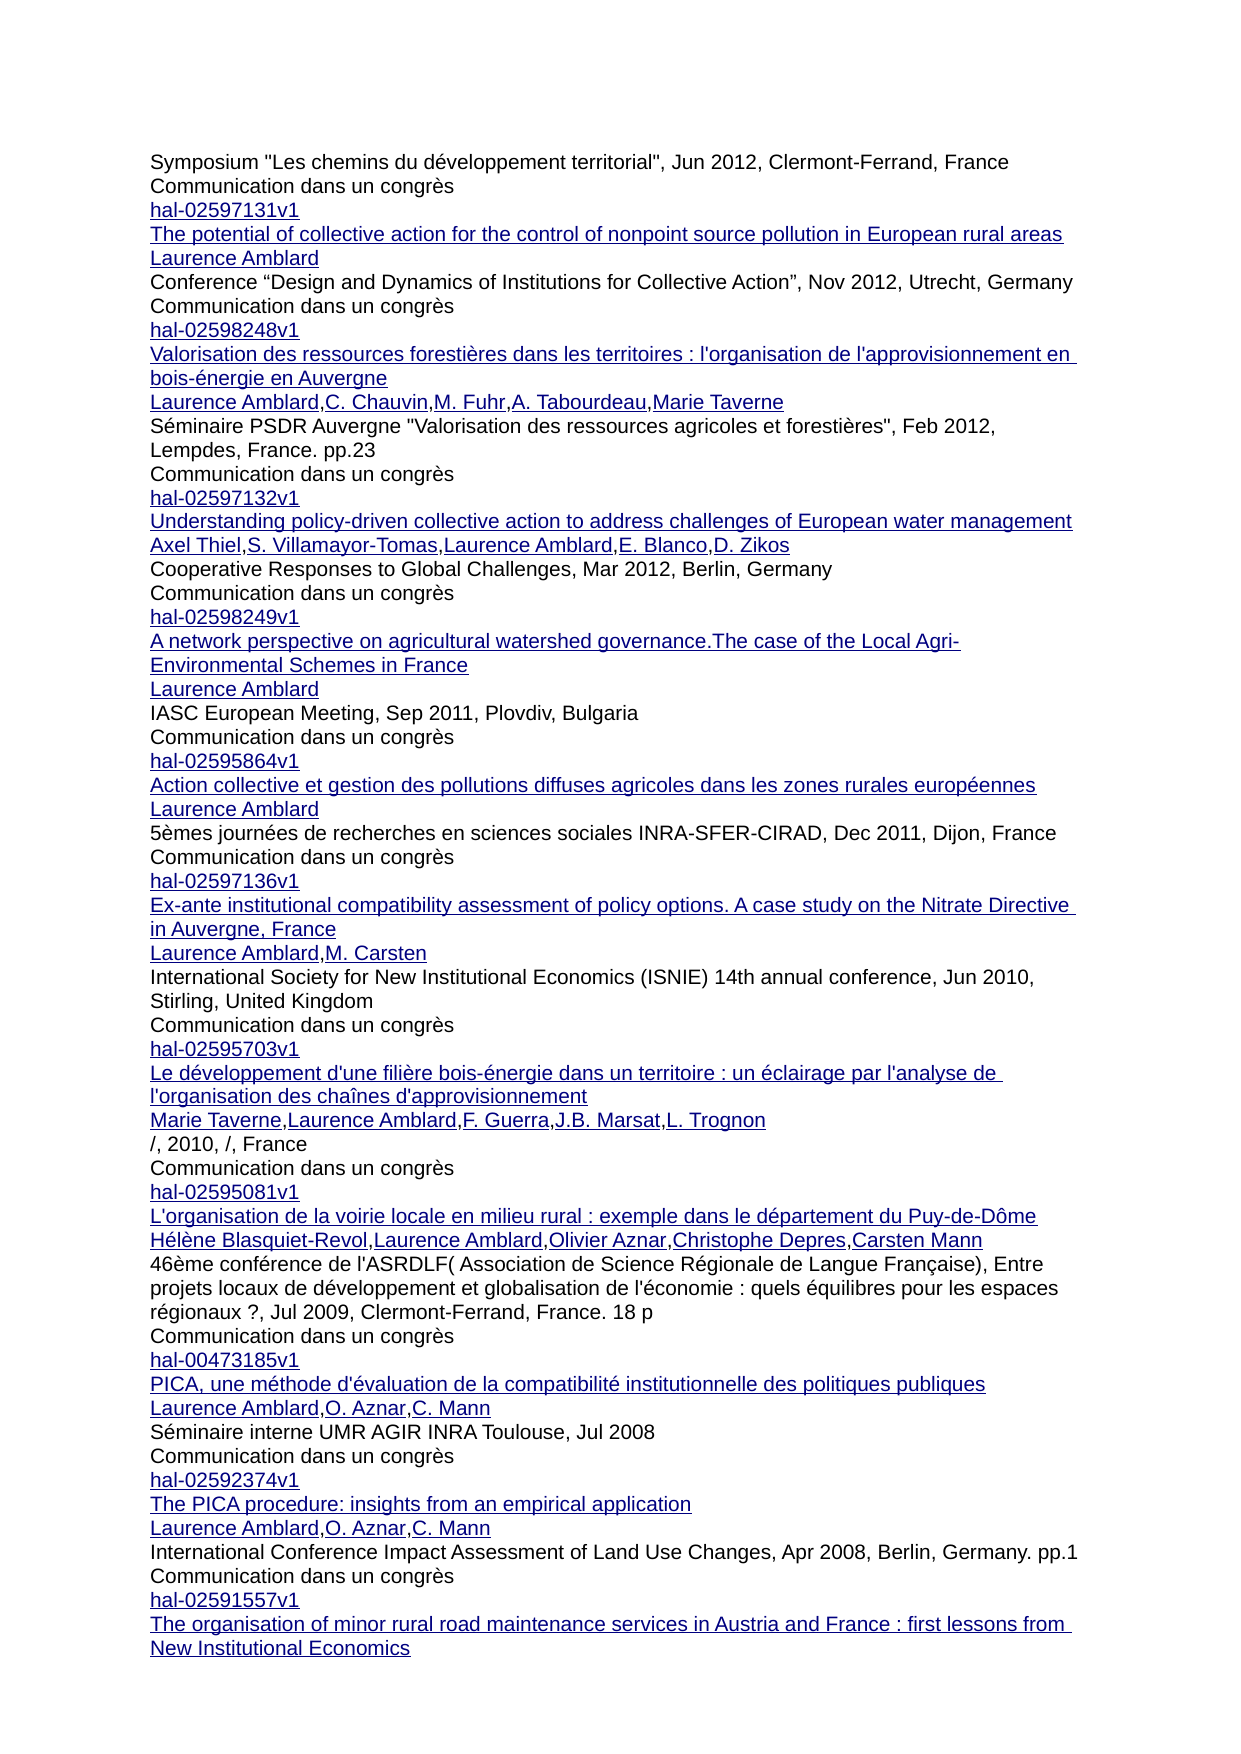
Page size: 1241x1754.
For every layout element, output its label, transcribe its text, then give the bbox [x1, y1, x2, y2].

table_cell PICA, une méthode d'évaluation de la compatibilité institutionnelle des politiques publiques Laurence Amblard,O. Aznar,C. Mann Séminaire interne UMR AGIR INRA Toulouse, Jul 2008 Communication dans un congrès hal-02592374v1 [150, 1372, 1090, 1492]
table_cell The PICA procedure: insights from an empirical application Laurence Amblard,O. Aznar,C. Mann International Conference Impact Assessment of Land Use Changes, Apr 2008, Berlin, Germany. pp.1 Communication dans un congrès hal-02591557v1 [150, 1492, 1090, 1611]
table_cell Symposium "Les chemins du développement territorial", Jun 2012, Clermont-Ferrand, France Communication dans un congrès hal-02597131v1 [150, 150, 1090, 222]
table_cell Ex-ante institutional compatibility assessment of policy options. A case study on the Nitrate Directive in Auvergne, France Laurence Amblard,M. Carsten International Society for New Institutional Economics (ISNIE) 14th annual conference, Jun 2010, Stirling, United Kingdom Communication dans un congrès hal-02595703v1 [150, 893, 1090, 1060]
table_cell Le développement d'une filière bois-énergie dans un territoire : un éclairage par l'analyse de l'organisation des chaînes d'approvisionnement Marie Taverne,Laurence Amblard,F. Guerra,J.B. Marsat,L. Trognon /, 2010, /, France Communication dans un congrès hal-02595081v1 [150, 1060, 1090, 1204]
table_cell Action collective et gestion des pollutions diffuses agricoles dans les zones rurales européennes Laurence Amblard 5èmes journées de recherches en sciences sociales INRA-SFER-CIRAD, Dec 2011, Dijon, France Communication dans un congrès hal-02597136v1 [150, 773, 1090, 893]
table_cell A network perspective on agricultural watershed governance.The case of the Local Agri-Environmental Schemes in France Laurence Amblard IASC European Meeting, Sep 2011, Plovdiv, Bulgaria Communication dans un congrès hal-02595864v1 [150, 629, 1090, 773]
table_cell The potential of collective action for the control of nonpoint source pollution in European rural areas Laurence Amblard Conference “Design and Dynamics of Institutions for Collective Action”, Nov 2012, Utrecht, Germany Communication dans un congrès hal-02598248v1 [150, 222, 1090, 342]
table_cell L'organisation de la voirie locale en milieu rural : exemple dans le département du Puy-de-Dôme Hélène Blasquiet-Revol,Laurence Amblard,Olivier Aznar,Christophe Depres,Carsten Mann 46ème conférence de l'ASRDLF( Association de Science Régionale de Langue Française), Entre projets locaux de développement et globalisation de l'économie : quels équilibres pour les espaces régionaux ?, Jul 2009, Clermont-Ferrand, France. 18 p Communication dans un congrès hal-00473185v1 [150, 1204, 1090, 1372]
table_cell The organisation of minor rural road maintenance services in Austria and France : first lessons from New Institutional Economics [150, 1611, 1090, 1659]
table_cell Valorisation des ressources forestières dans les territoires : l'organisation de l'approvisionnement en bois-énergie en Auvergne Laurence Amblard,C. Chauvin,M. Fuhr,A. Tabourdeau,Marie Taverne Séminaire PSDR Auvergne "Valorisation des ressources agricoles et forestières", Feb 2012, Lempdes, France. pp.23 Communication dans un congrès hal-02597132v1 [150, 342, 1090, 509]
table_cell Understanding policy-driven collective action to address challenges of European water management Axel Thiel,S. Villamayor-Tomas,Laurence Amblard,E. Blanco,D. Zikos Cooperative Responses to Global Challenges, Mar 2012, Berlin, Germany Communication dans un congrès hal-02598249v1 [150, 509, 1090, 629]
